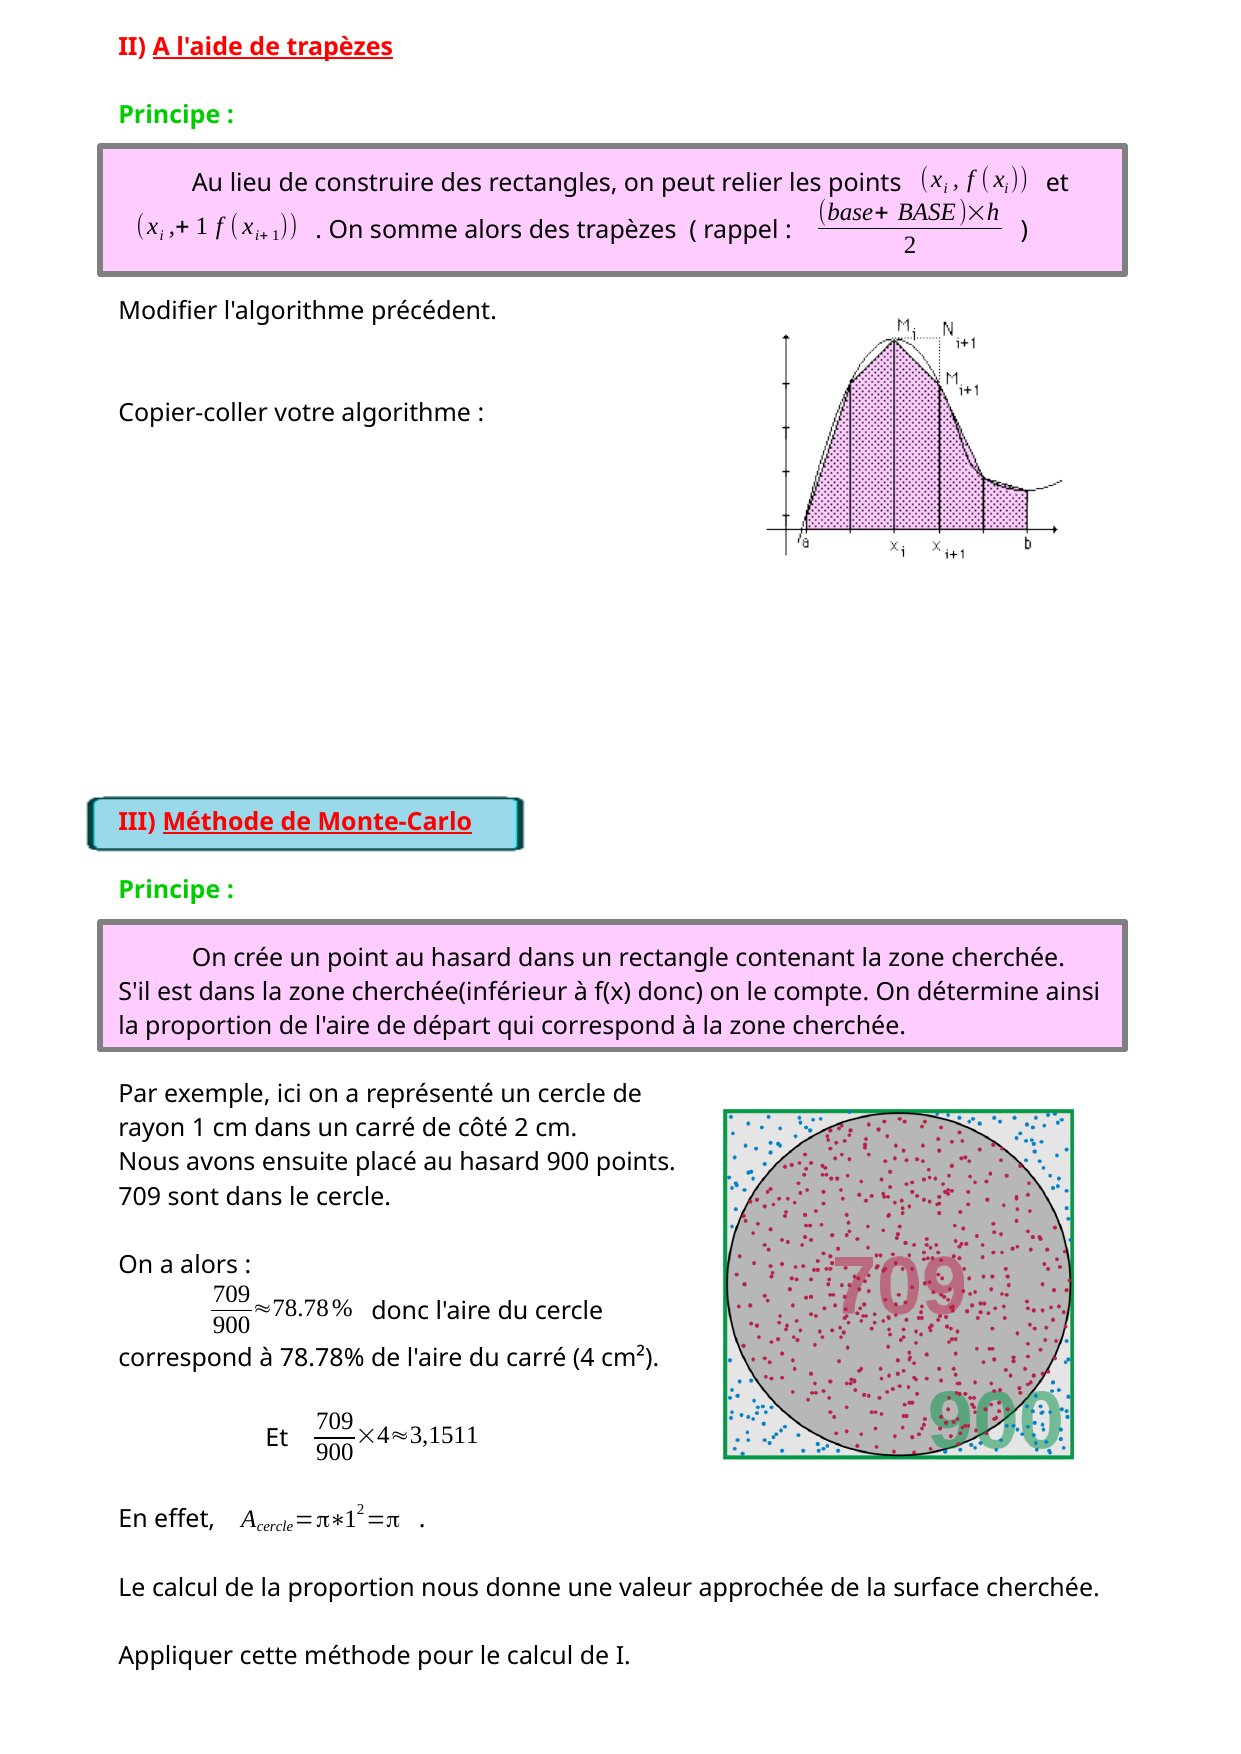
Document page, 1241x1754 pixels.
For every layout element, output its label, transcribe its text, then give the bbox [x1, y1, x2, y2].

text Par exemple, ici on a représenté un cercle de [118, 1076, 1122, 1110]
text Principe : [118, 872, 1122, 906]
text [1069, 395, 1122, 429]
text On a alors : [118, 1246, 696, 1280]
text [1101, 1246, 1122, 1280]
text donc l'aire du cercle [118, 1280, 696, 1339]
text III) Méthode de Monte-Carlo [526, 803, 1122, 837]
picture [82, 786, 526, 856]
text Appliquer cette méthode pour le calcul de I. [118, 1638, 1122, 1672]
picture [696, 1082, 1101, 1486]
text II) A l'aide de trapèzes [118, 28, 1122, 62]
text Copier-coller votre algorithme : [118, 395, 762, 429]
text Nous avons ensuite placé au hasard 900 points. [118, 1144, 696, 1178]
text correspond à 78.78% de l'aire du carré (4 cm²). [118, 1339, 696, 1373]
text rayon 1 cm dans un carré de côté 2 cm. [118, 1110, 696, 1144]
text [1101, 1280, 1122, 1339]
text 709 sont dans le cercle. [118, 1178, 696, 1212]
picture [762, 314, 1069, 565]
text Et [118, 1407, 696, 1467]
text [1101, 1407, 1122, 1467]
text Le calcul de la proportion nous donne une valeur approchée de la surface cherchée. [118, 1569, 1122, 1604]
text Principe : [118, 96, 1122, 130]
text Modifier l'algorithme précédent. [118, 292, 1122, 327]
text [1101, 1178, 1122, 1212]
text En effet, . [118, 1501, 1122, 1536]
